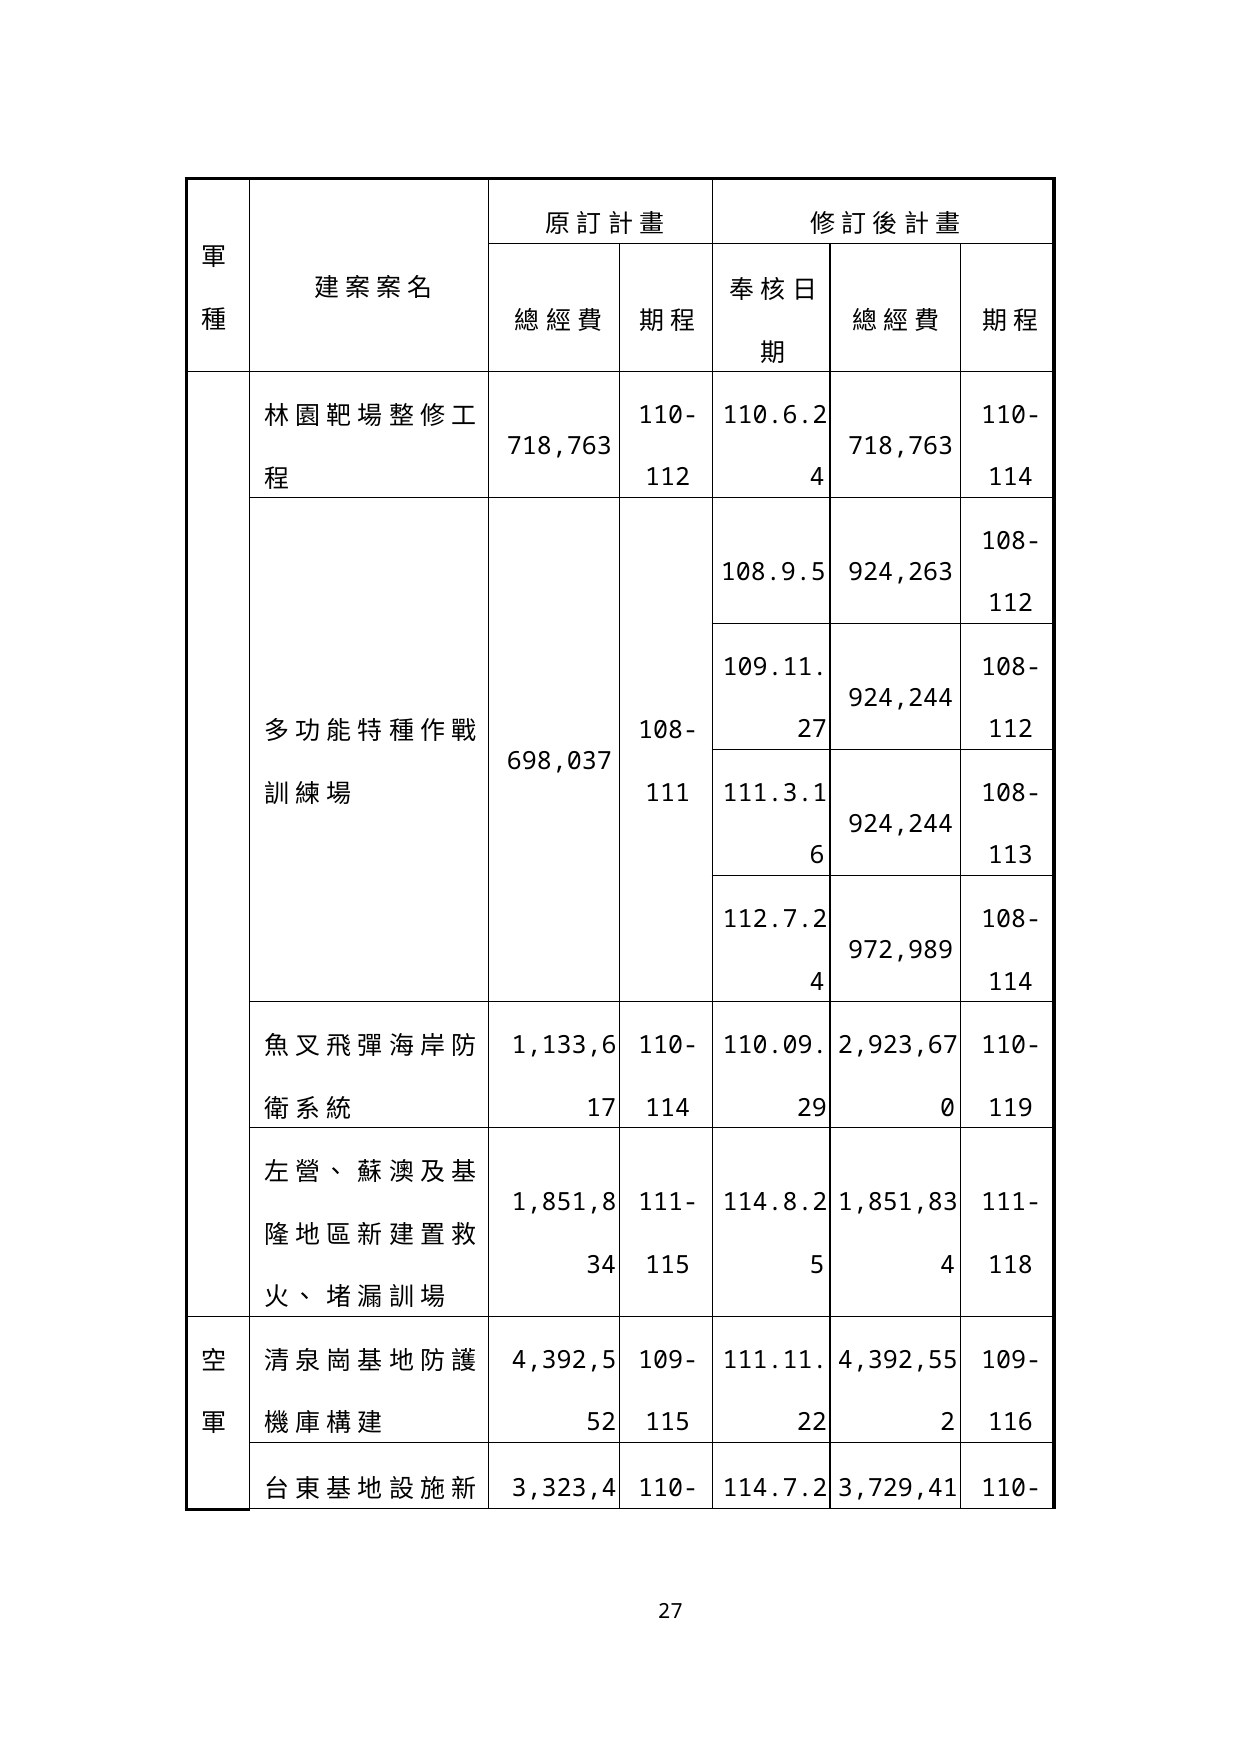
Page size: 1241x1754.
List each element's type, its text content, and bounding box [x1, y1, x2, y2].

table_cell 多功能特種作戰訓練場 [250, 498, 488, 1001]
table_cell 奉核日期 [713, 244, 829, 371]
table_header 軍種 [188, 180, 249, 371]
table_cell 924,263 [831, 498, 960, 623]
table_cell 109-115 [620, 1317, 712, 1442]
table_cell 109-116 [961, 1317, 1052, 1442]
table_header 原訂計畫 [489, 180, 712, 243]
table_cell 1,851,834 [489, 1128, 619, 1316]
table_cell 114.7.2 [713, 1443, 829, 1507]
table_cell 110-119 [961, 1002, 1052, 1127]
table_cell 111.3.16 [713, 750, 829, 875]
table_cell 2,923,670 [831, 1002, 960, 1127]
table_cell 110.09.29 [713, 1002, 829, 1127]
table_cell 924,244 [831, 624, 960, 749]
table_cell 魚叉飛彈海岸防衛系統 [250, 1002, 488, 1127]
table_cell 108-113 [961, 750, 1052, 875]
table_cell 總經費 [831, 244, 960, 371]
table_cell 111-115 [620, 1128, 712, 1316]
table_cell 清泉崗基地防護機庫構建 [250, 1317, 488, 1442]
table_cell 總經費 [489, 244, 619, 371]
table_cell 108-111 [620, 498, 712, 1001]
table_cell 110- [961, 1443, 1052, 1507]
table_cell 111-118 [961, 1128, 1052, 1316]
table_cell 108-112 [961, 624, 1052, 749]
table_cell 林園靶場整修工程 [250, 372, 488, 497]
table_cell 718,763 [489, 372, 619, 497]
table_cell 110.6.24 [713, 372, 829, 497]
table_cell 左營、蘇澳及基隆地區新建置救火、堵漏訓場 [250, 1128, 488, 1316]
table_cell 924,244 [831, 750, 960, 875]
table_header 建案案名 [250, 180, 488, 371]
table_cell 108.9.5 [713, 498, 829, 623]
table_cell 期程 [620, 244, 712, 371]
table_cell 108-112 [961, 498, 1052, 623]
table_header 修訂後計畫 [713, 180, 1052, 243]
table_cell 718,763 [831, 372, 960, 497]
table_cell 114.8.25 [713, 1128, 829, 1316]
table_cell 3,323,4 [489, 1443, 619, 1507]
table_cell 972,989 [831, 876, 960, 1001]
table_cell 1,851,834 [831, 1128, 960, 1316]
table_cell 110-114 [961, 372, 1052, 497]
table_cell 109.11.27 [713, 624, 829, 749]
table_cell 698,037 [489, 498, 619, 1001]
table_cell 4,392,552 [831, 1317, 960, 1442]
table_cell 台東基地設施新 [250, 1443, 488, 1507]
table_cell [188, 372, 249, 1316]
table_cell 108-114 [961, 876, 1052, 1001]
table_cell 空軍 [188, 1317, 249, 1507]
table_cell 112.7.24 [713, 876, 829, 1001]
table_cell 110-112 [620, 372, 712, 497]
table_cell 4,392,552 [489, 1317, 619, 1442]
table_cell 1,133,617 [489, 1002, 619, 1127]
table_cell 110- [620, 1443, 712, 1507]
table_cell 期程 [961, 244, 1052, 371]
table_cell 3,729,41 [831, 1443, 960, 1507]
table_cell 111.11.22 [713, 1317, 829, 1442]
table_cell 110-114 [620, 1002, 712, 1127]
